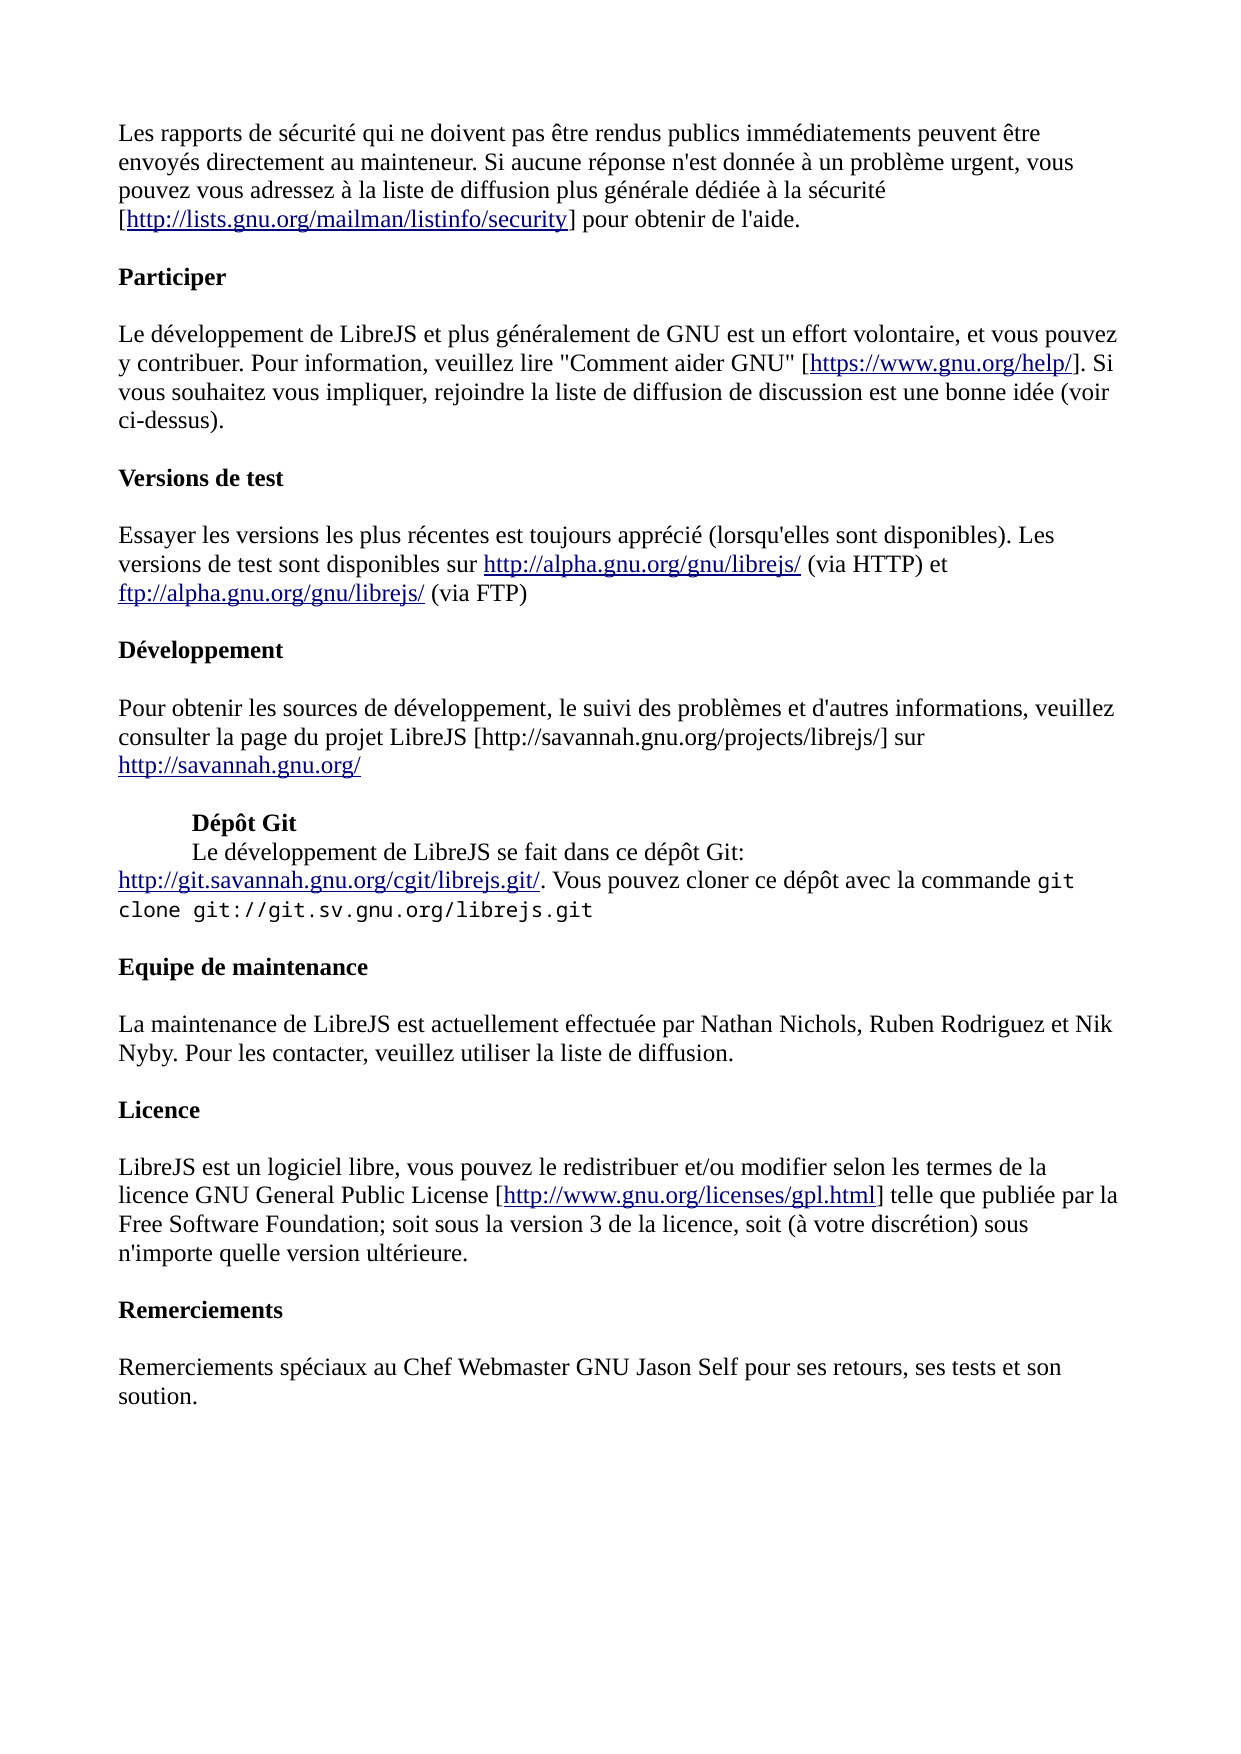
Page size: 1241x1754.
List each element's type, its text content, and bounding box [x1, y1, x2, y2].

text Le développement de LibreJS se fait dans ce dépôt Git: http://git.savannah.gnu.org/cgit/librejs.git/. Vous pouvez cloner ce dépôt avec la commande git clone git://git.sv.gnu.org/librejs.git [118, 837, 1122, 923]
text Les rapports de sécurité qui ne doivent pas être rendus publics immédiatements peuvent être envoyés directement au mainteneur. Si aucune réponse n'est donnée à un problème urgent, vous pouvez vous adressez à la liste de diffusion plus générale dédiée à la sécurité [http://lists.gnu.org/mailman/listinfo/security] pour obtenir de l'aide. [118, 118, 1122, 233]
text LibreJS est un logiciel libre, vous pouvez le redistribuer et/ou modifier selon les termes de la licence GNU General Public License [http://www.gnu.org/licenses/gpl.html] telle que publiée par la Free Software Foundation; soit sous la version 3 de la licence, soit (à votre discrétion) sous n'importe quelle version ultérieure. [118, 1152, 1122, 1267]
text Equipe de maintenance [118, 952, 1122, 981]
text Développement [118, 636, 1122, 664]
text Essayer les versions les plus récentes est toujours apprécié (lorsqu'elles sont disponibles). Les versions de test sont disponibles sur http://alpha.gnu.org/gnu/librejs/ (via HTTP) et ftp://alpha.gnu.org/gnu/librejs/ (via FTP) [118, 521, 1122, 607]
text Pour obtenir les sources de développement, le suivi des problèmes et d'autres informations, veuillez consulter la page du projet LibreJS [http://savannah.gnu.org/projects/librejs/] sur http://savannah.gnu.org/ [118, 693, 1122, 779]
text Licence [118, 1095, 1122, 1123]
text La maintenance de LibreJS est actuellement effectuée par Nathan Nichols, Ruben Rodriguez et Nik Nyby. Pour les contacter, veuillez utiliser la liste de diffusion. [118, 1009, 1122, 1066]
text Dépôt Git [118, 808, 1122, 837]
text Versions de test [118, 463, 1122, 492]
text Remerciements spéciaux au Chef Webmaster GNU Jason Self pour ses retours, ses tests et son soution. [118, 1352, 1122, 1410]
text Le développement de LibreJS et plus généralement de GNU est un effort volontaire, et vous pouvez y contribuer. Pour information, veuillez lire "Comment aider GNU" [https://www.gnu.org/help/]. Si vous souhaitez vous impliquer, rejoindre la liste de diffusion de discussion est une bonne idée (voir ci-dessus). [118, 319, 1122, 434]
text Participer [118, 262, 1122, 291]
text Remerciements [118, 1295, 1122, 1324]
